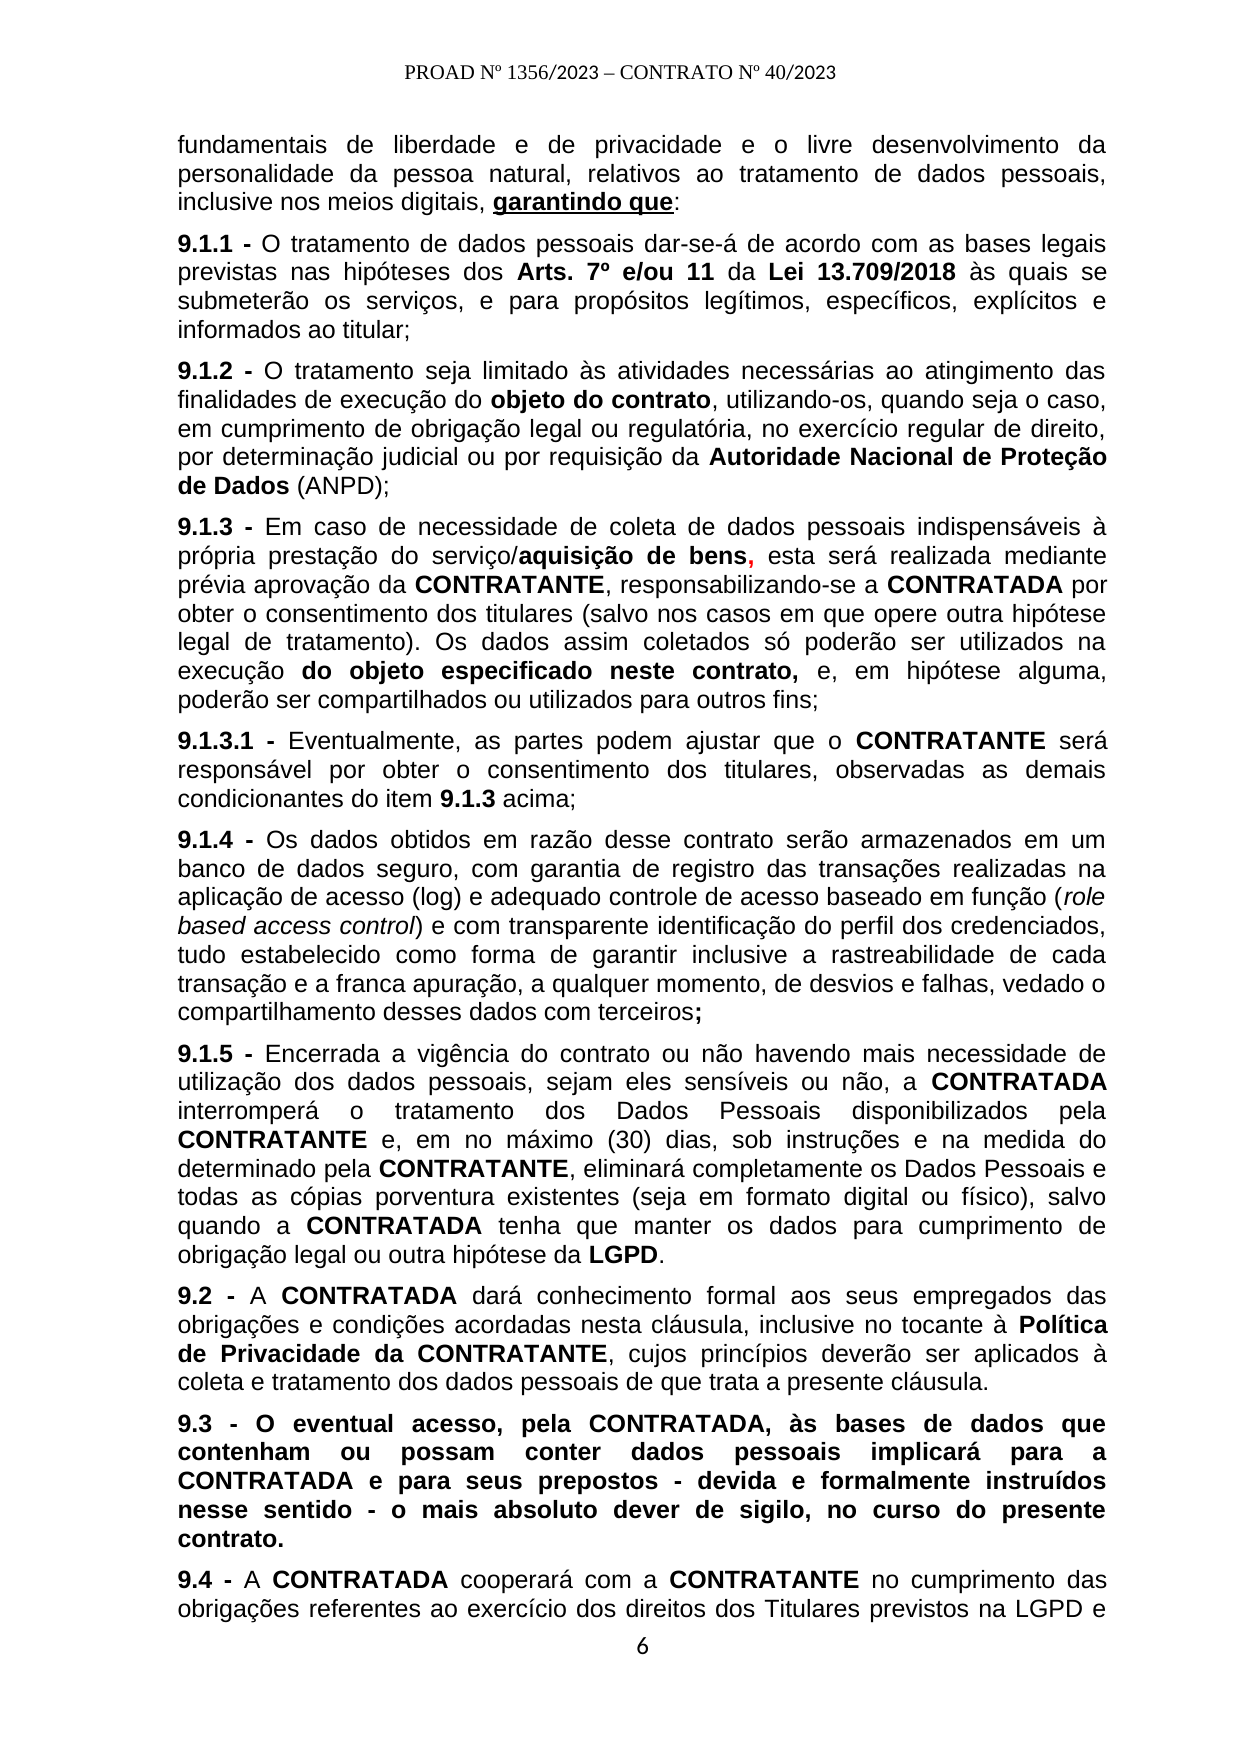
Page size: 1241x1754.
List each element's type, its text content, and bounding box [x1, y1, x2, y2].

text 9.1.1 - O tratamento de dados pessoais dar-se-á de acordo com as bases legais previstas nas hipóteses dos Arts. 7º e/ou 11 da Lei 13.709/2018 às quais se submeterão os serviços, e para propósitos legítimos, específicos, explícitos e informados ao titular; [177, 229, 1107, 344]
text fundamentais de liberdade e de privacidade e o livre desenvolvimento da personalidade da pessoa natural, relativos ao tratamento de dados pessoais, inclusive nos meios digitais, garantindo que: [177, 130, 1107, 216]
text 9.1.4 - Os dados obtidos em razão desse contrato serão armazenados em um banco de dados seguro, com garantia de registro das transações realizadas na aplicação de acesso (log) e adequado controle de acesso baseado em função (role based access control) e com transparente identificação do perfil dos credenciados, tudo estabelecido como forma de garantir inclusive a rastreabilidade de cada transação e a franca apuração, a qualquer momento, de desvios e falhas, vedado o compartilhamento desses dados com terceiros; [177, 825, 1107, 1026]
text 9.1.5 - Encerrada a vigência do contrato ou não havendo mais necessidade de utilização dos dados pessoais, sejam eles sensíveis ou não, a CONTRATADA interromperá o tratamento dos Dados Pessoais disponibilizados pela CONTRATANTE e, em no máximo (30) dias, sob instruções e na medida do determinado pela CONTRATANTE, eliminará completamente os Dados Pessoais e todas as cópias porventura existentes (seja em formato digital ou físico), salvo quando a CONTRATADA tenha que manter os dados para cumprimento de obrigação legal ou outra hipótese da LGPD. [177, 1039, 1107, 1269]
text 9.1.2 - O tratamento seja limitado às atividades necessárias ao atingimento das finalidades de execução do objeto do contrato, utilizando-os, quando seja o caso, em cumprimento de obrigação legal ou regulatória, no exercício regular de direito, por determinação judicial ou por requisição da Autoridade Nacional de Proteção de Dados (ANPD); [177, 356, 1107, 500]
text 9.4 - A CONTRATADA cooperará com a CONTRATANTE no cumprimento das obrigações referentes ao exercício dos direitos dos Titulares previstos na LGPD e [177, 1565, 1107, 1622]
text 9.2 - A CONTRATADA dará conhecimento formal aos seus empregados das obrigações e condições acordadas nesta cláusula, inclusive no tocante à Política de Privacidade da CONTRATANTE, cujos princípios deverão ser aplicados à coleta e tratamento dos dados pessoais de que trata a presente cláusula. [177, 1281, 1107, 1396]
text 9.3 - O eventual acesso, pela CONTRATADA, às bases de dados que contenham ou possam conter dados pessoais implicará para a CONTRATADA e para seus prepostos - devida e formalmente instruídos nesse sentido - o mais absoluto dever de sigilo, no curso do presente contrato. [177, 1409, 1107, 1552]
text 9.1.3.1 - Eventualmente, as partes podem ajustar que o CONTRATANTE será responsável por obter o consentimento dos titulares, observadas as demais condicionantes do item 9.1.3 acima; [177, 726, 1107, 812]
text 9.1.3 - Em caso de necessidade de coleta de dados pessoais indispensáveis à própria prestação do serviço/aquisição de bens, esta será realizada mediante prévia aprovação da CONTRATANTE, responsabilizando-se a CONTRATADA por obter o consentimento dos titulares (salvo nos casos em que opere outra hipótese legal de tratamento). Os dados assim coletados só poderão ser utilizados na execução do objeto especificado neste contrato, e, em hipótese alguma, poderão ser compartilhados ou utilizados para outros fins; [177, 512, 1107, 714]
